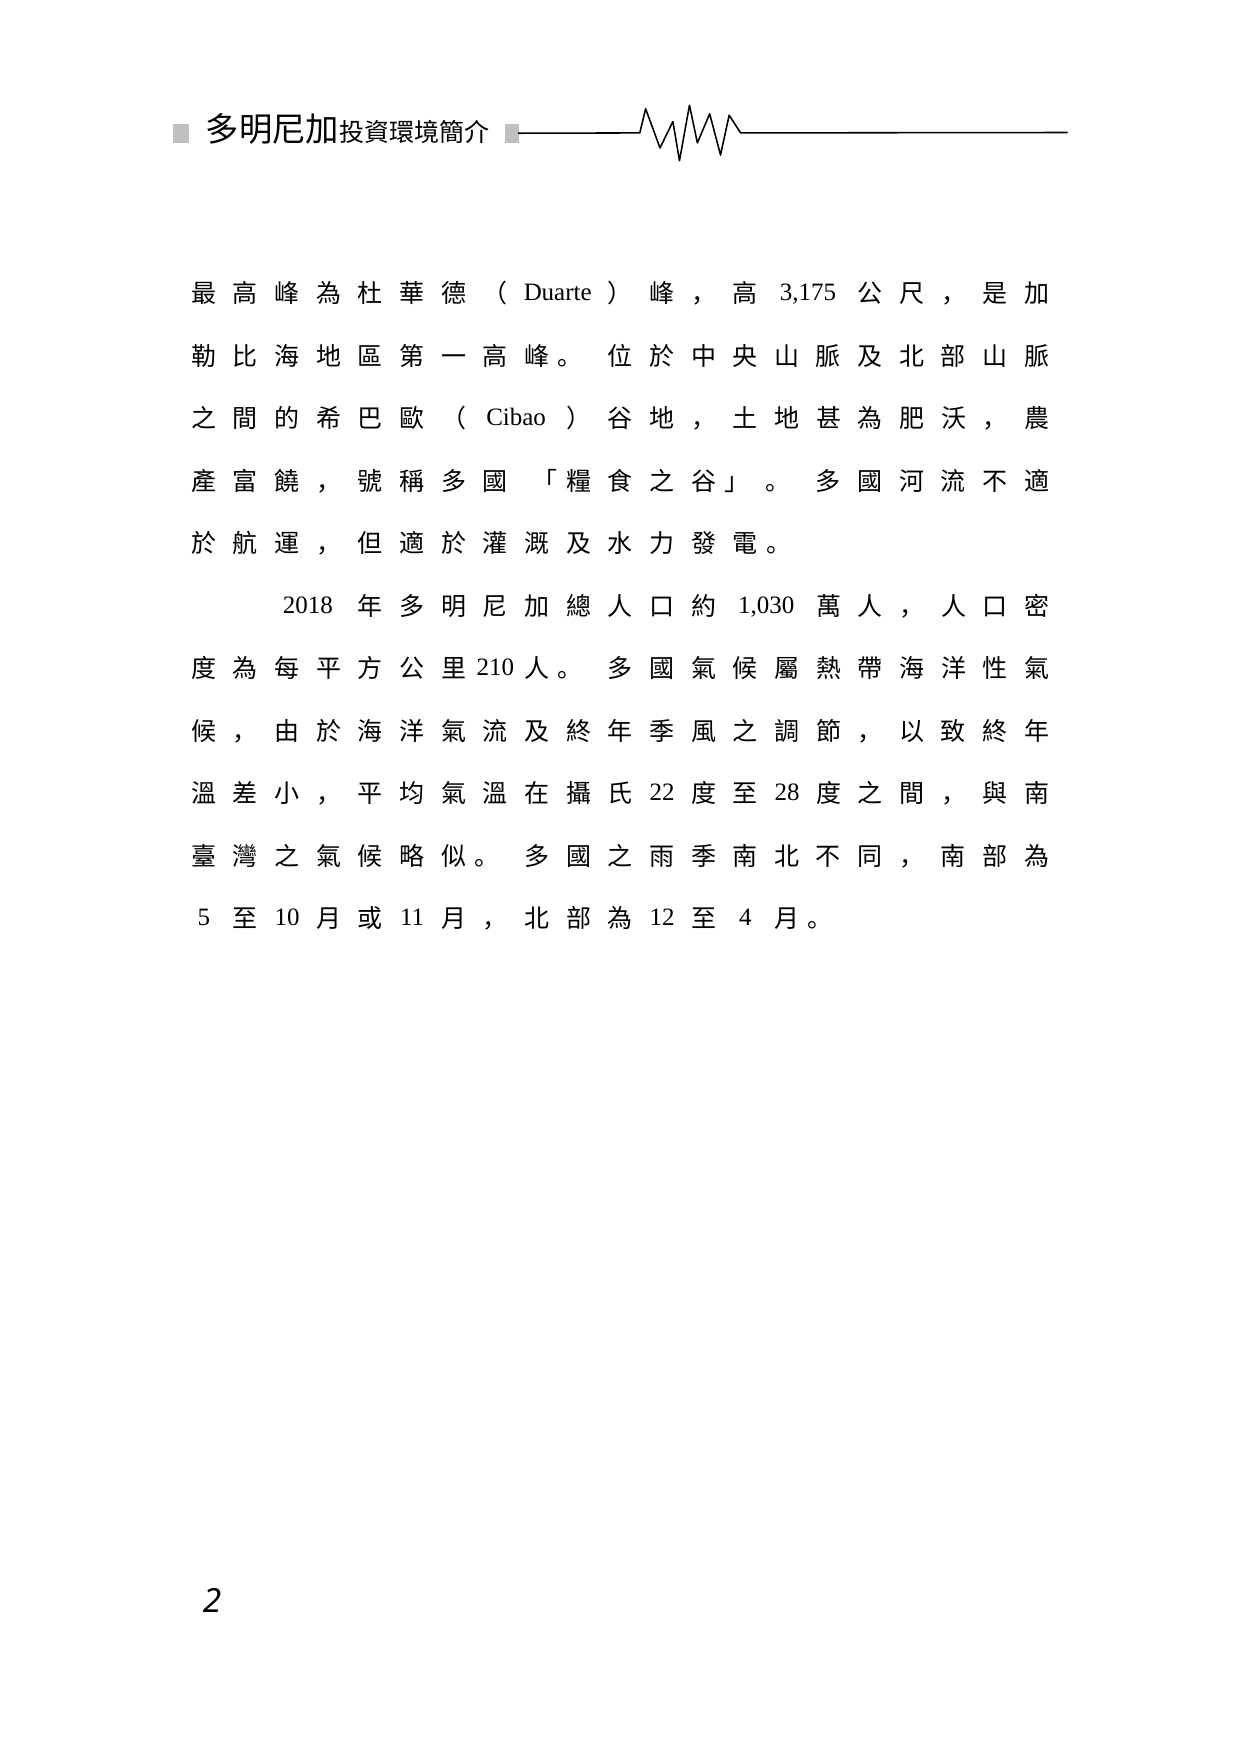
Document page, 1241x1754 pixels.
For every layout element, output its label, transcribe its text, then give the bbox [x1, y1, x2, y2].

text 最高峰為杜華德（Duarte）峰，高3,175公尺，是加勒比海地區第一高峰。位於中央山脈及北部山脈之間的希巴歐（Cibao）谷地，土地甚為肥沃，農產富饒，號稱多國「糧食之谷」。多國河流不適於航運，但適於灌溉及水力發電。 [183, 250, 1058, 563]
text 2018年多明尼加總人口約1,030萬人，人口密度為每平方公里210人。多國氣候屬熱帶海洋性氣候，由於海洋氣流及終年季風之調節，以致終年溫差小，平均氣溫在攝氏22度至28度之間，與南臺灣之氣候略似。多國之雨季南北不同，南部為5至10月或11月，北部為12至4月。 [183, 563, 1058, 938]
